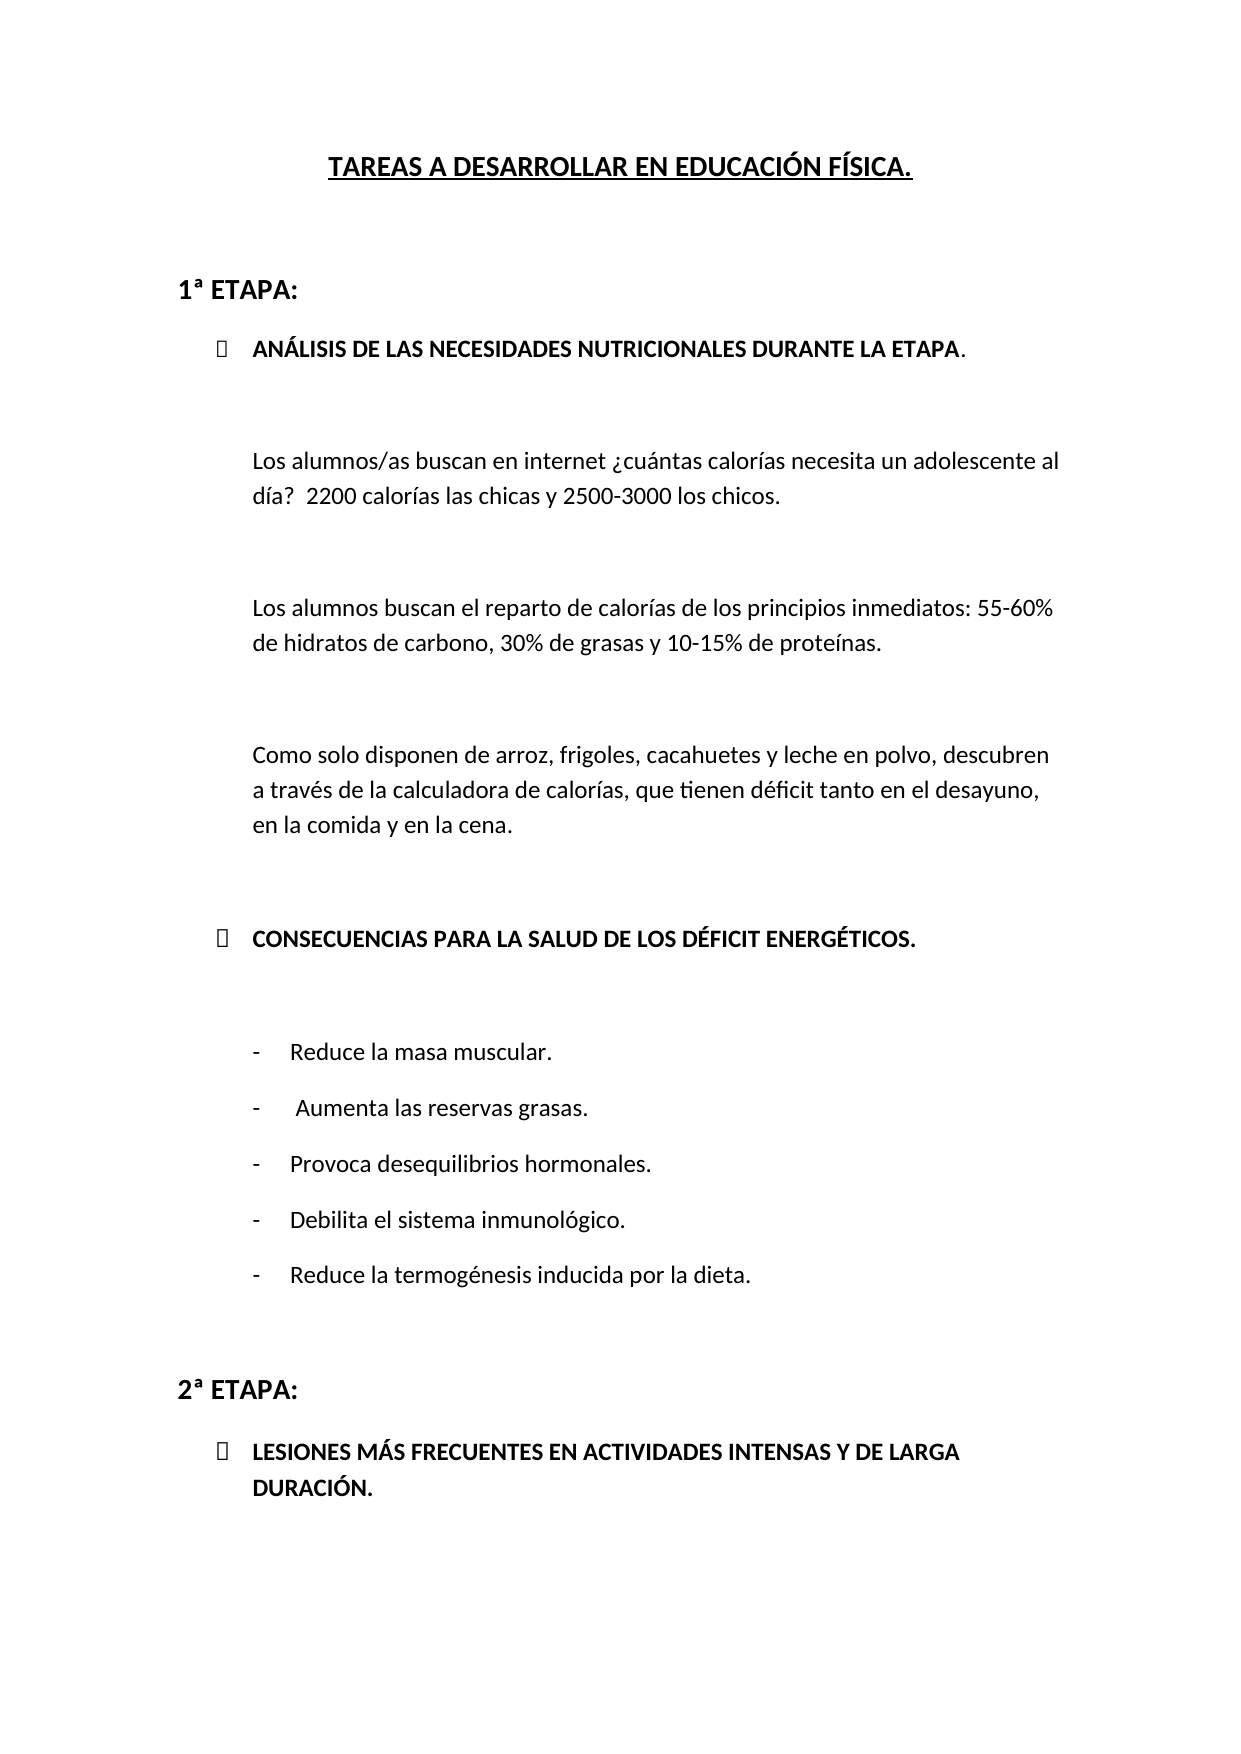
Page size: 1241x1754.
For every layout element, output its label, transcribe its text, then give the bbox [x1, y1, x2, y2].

list ANÁLISIS DE LAS NECESIDADES NUTRICIONALES DURANTE LA ETAPA. [215, 333, 1063, 364]
list Provoca desequilibrios hormonales. [252, 1148, 1063, 1178]
list Como solo disponen de arroz, frigoles, cacahuetes y leche en polvo, descubren a través de la calculadora de calorías, que tienen déficit tanto en el desayuno, en la comida y en la cena. [252, 739, 1063, 839]
list Los alumnos buscan el reparto de calorías de los principios inmediatos: 55-60% de hidratos de carbono, 30% de grasas y 10-15% de proteínas. [252, 592, 1063, 658]
list Aumenta las reservas grasas. [252, 1092, 1063, 1123]
text 1ª ETAPA: [177, 271, 1063, 307]
text 2ª ETAPA: [177, 1371, 1063, 1407]
list Reduce la masa muscular. [252, 1036, 1063, 1067]
list LESIONES MÁS FRECUENTES EN ACTIVIDADES INTENSAS Y DE LARGA DURACIÓN. [215, 1433, 1063, 1502]
list Reduce la termogénesis inducida por la dieta. [252, 1260, 1063, 1290]
list CONSECUENCIAS PARA LA SALUD DE LOS DÉFICIT ENERGÉTICOS. [215, 921, 1063, 954]
list Los alumnos/as buscan en internet ¿cuántas calorías necesita un adolescente al día? 2200 calorías las chicas y 2500-3000 los chicos. [252, 446, 1063, 511]
text TAREAS A DESARROLLAR EN EDUCACIÓN FÍSICA. [177, 148, 1063, 183]
list Debilita el sistema inmunológico. [252, 1204, 1063, 1234]
